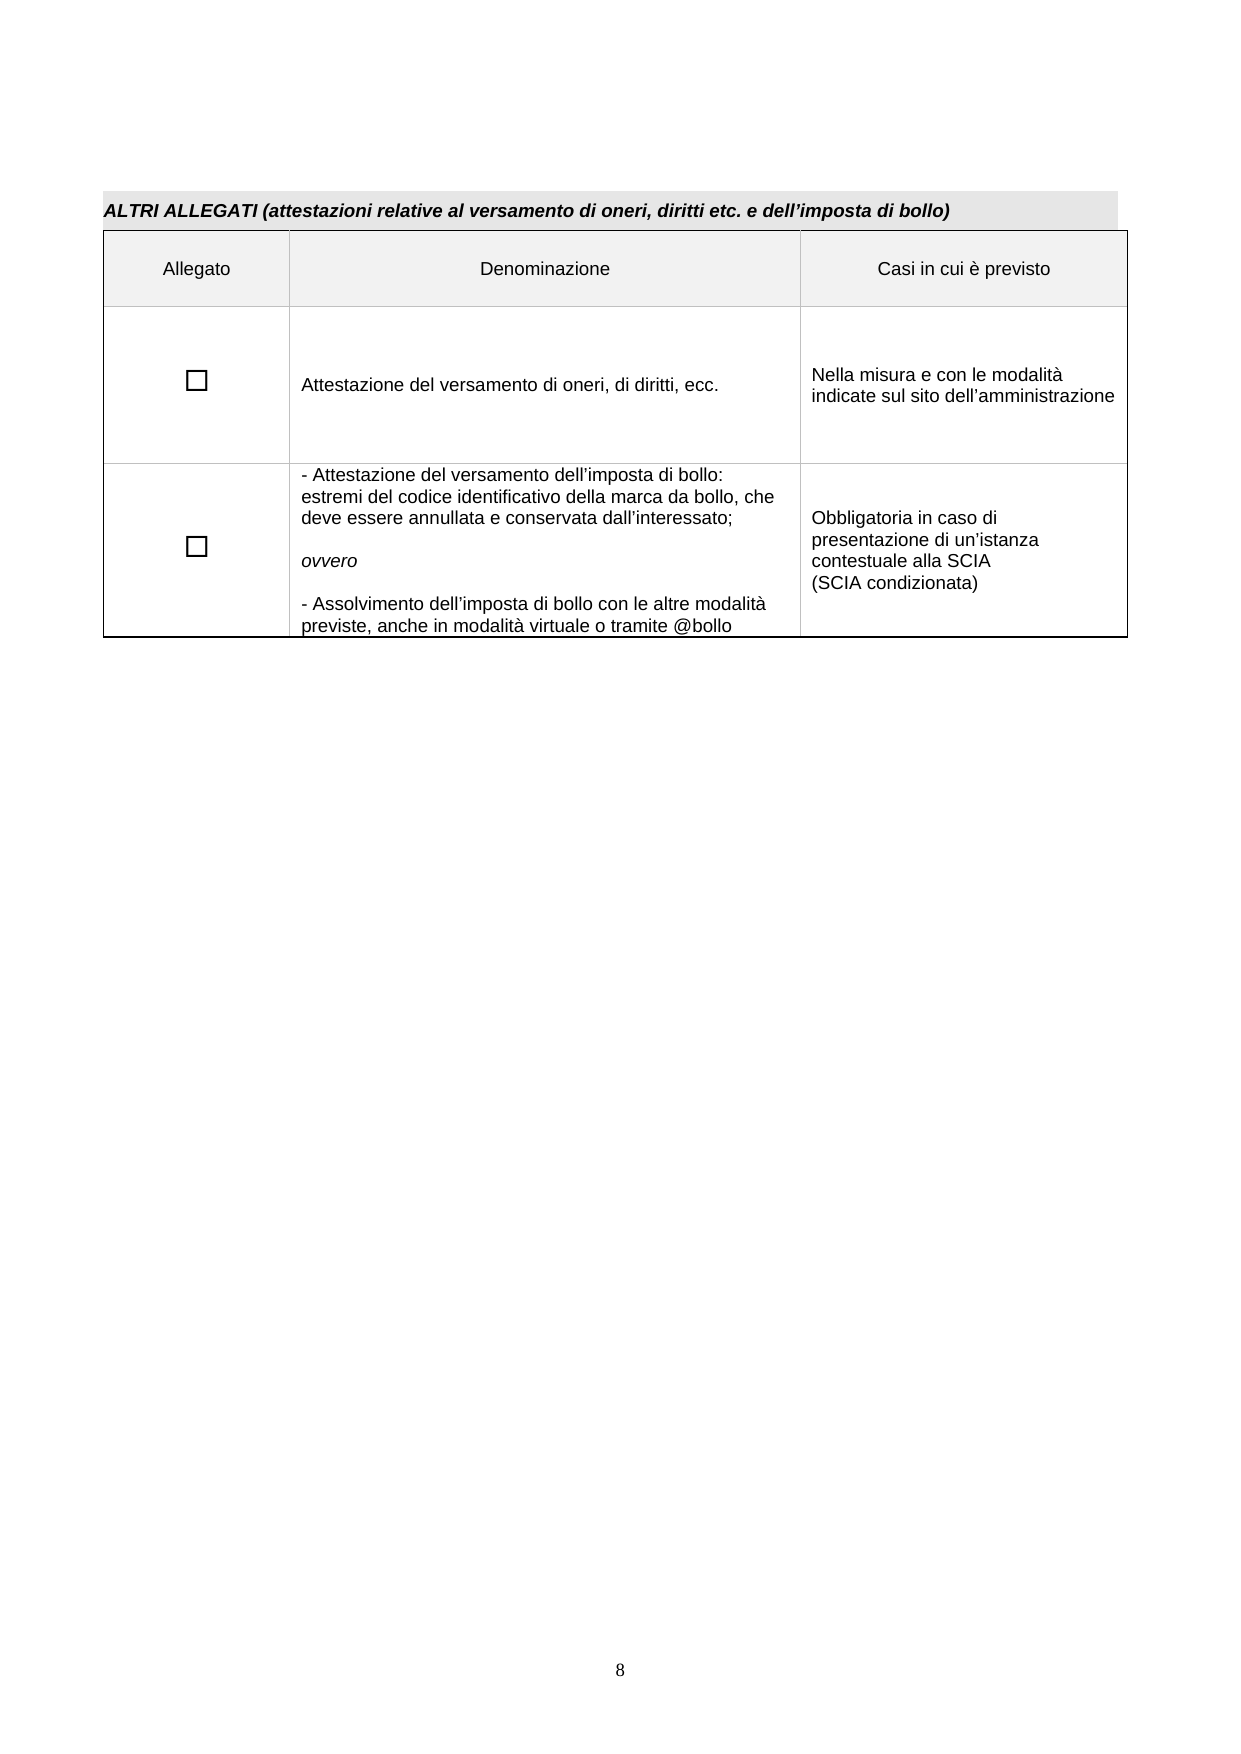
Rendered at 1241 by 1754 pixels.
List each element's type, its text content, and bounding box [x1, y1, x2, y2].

table_header [1123, 191, 1128, 230]
table_cell Casi in cui è previsto [801, 231, 1127, 306]
table_cell  [104, 464, 289, 636]
table_header [1118, 191, 1123, 230]
table_cell  [104, 307, 289, 463]
table_cell Attestazione del versamento di oneri, di diritti, ecc. [290, 307, 800, 463]
table_cell Denominazione [290, 231, 800, 306]
table_cell Allegato [104, 231, 289, 306]
table_cell Obbligatoria in caso di presentazione di un’istanza contestuale alla SCIA (SCIA condizionata) [801, 464, 1127, 636]
table_cell - Attestazione del versamento dell’imposta di bollo: estremi del codice identificativo della marca da bollo, che deve essere annullata e conservata dall’interessato; ovvero - Assolvimento dell’imposta di bollo con le altre modalità previste, anche in modalità virtuale o tramite @bollo [290, 464, 800, 636]
table_header ALTRI ALLEGATI (attestazioni relative al versamento di oneri, diritti etc. e dell’imposta di bollo) [103, 191, 1118, 230]
table_cell Nella misura e con le modalità indicate sul sito dell’amministrazione [801, 307, 1127, 463]
